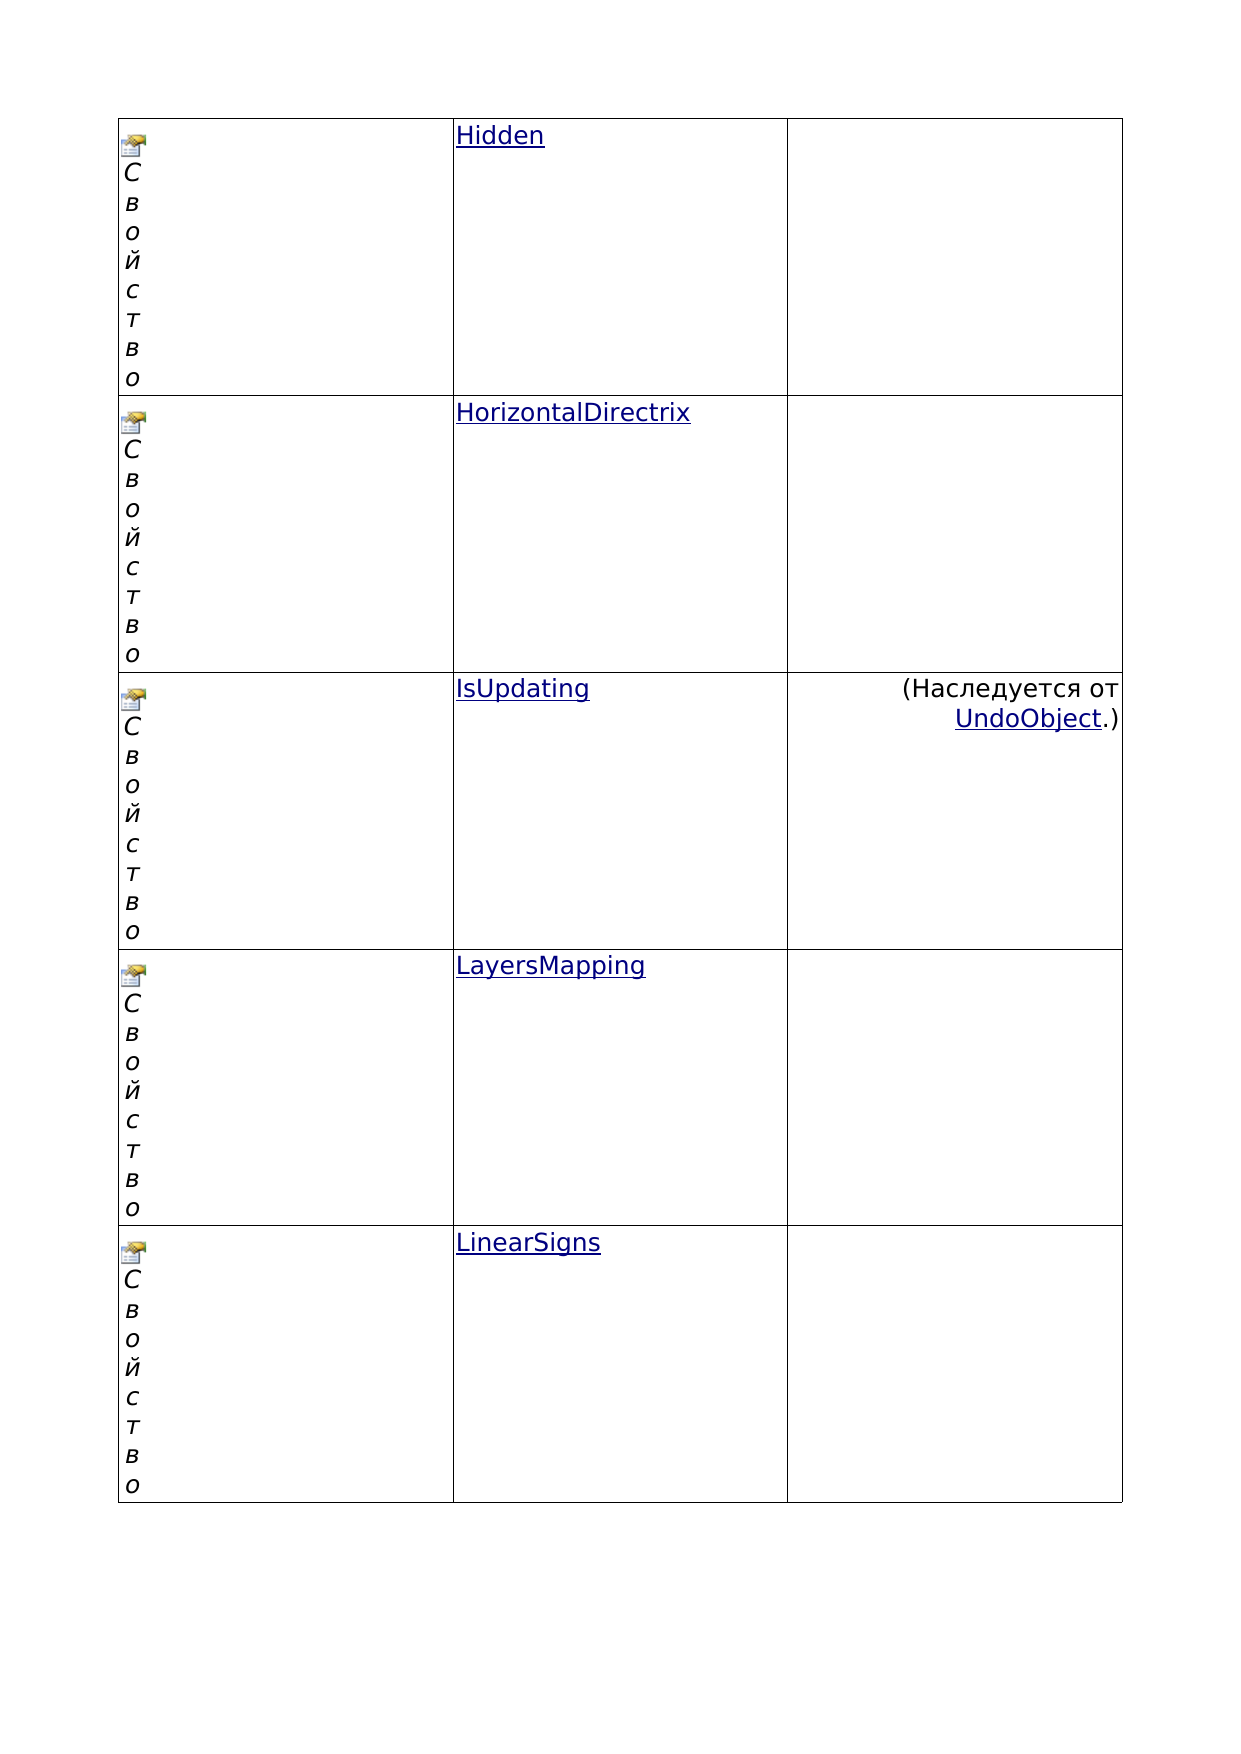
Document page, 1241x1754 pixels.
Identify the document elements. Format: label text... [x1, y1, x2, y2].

table_cell LayersMapping [454, 950, 787, 1225]
table_cell [119, 950, 453, 1225]
table_cell [788, 1226, 1122, 1502]
picture [121, 687, 147, 713]
table_cell [119, 396, 453, 672]
table_cell LinearSigns [454, 1226, 787, 1502]
table_cell [788, 396, 1122, 672]
table_cell HorizontalDirectrix [454, 396, 787, 672]
table_cell Hidden [454, 119, 787, 395]
table_cell [119, 673, 453, 948]
picture [121, 133, 147, 159]
table_cell [119, 1226, 453, 1502]
table_cell (Наследуется от UndoObject.) [788, 673, 1122, 948]
picture [121, 1240, 147, 1266]
table_cell [788, 119, 1122, 395]
picture [121, 963, 147, 989]
table_cell [119, 119, 453, 395]
picture [121, 410, 147, 436]
table_cell IsUpdating [454, 673, 787, 948]
table_cell [788, 950, 1122, 1225]
